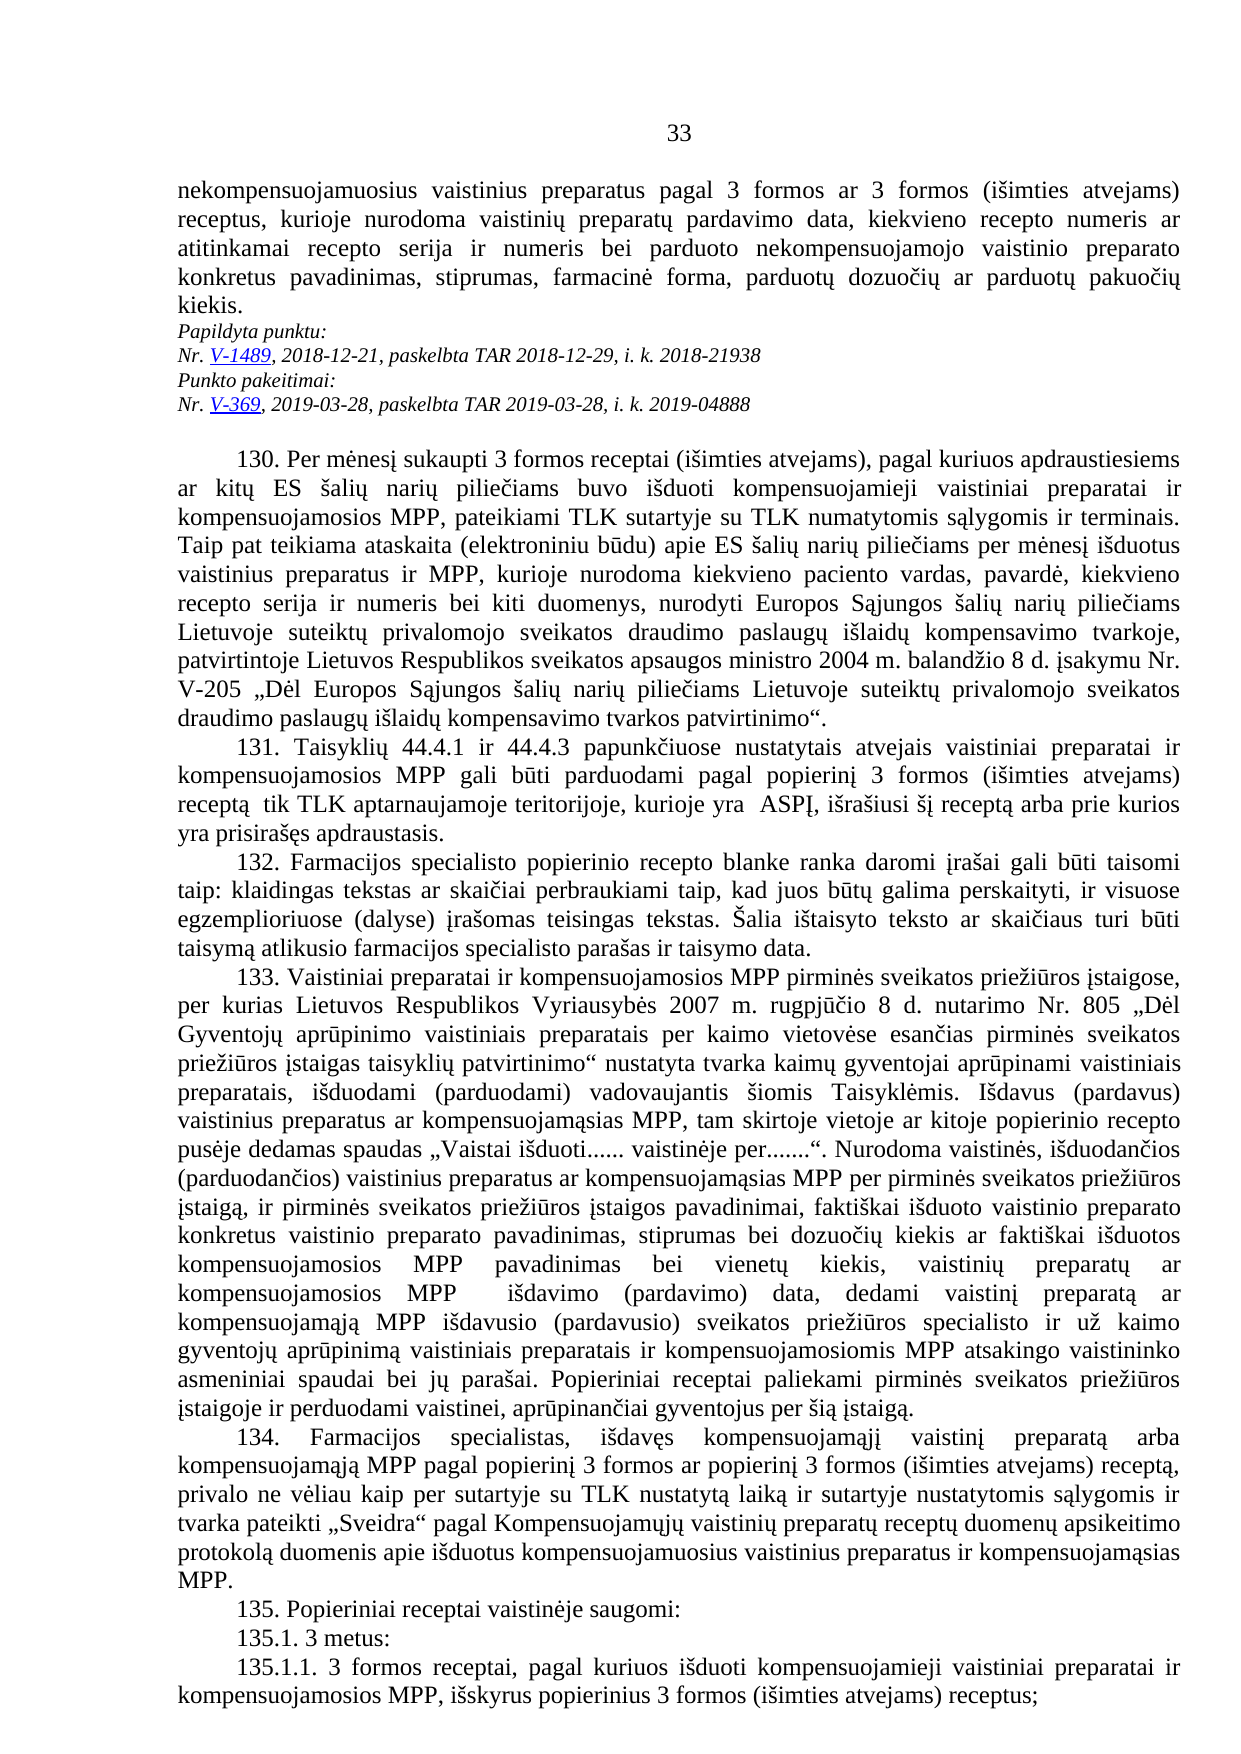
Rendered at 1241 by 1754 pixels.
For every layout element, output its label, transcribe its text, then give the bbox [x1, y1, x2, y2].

text Punkto pakeitimai: [177, 367, 1181, 392]
text 135.1.1. 3 formos receptai, pagal kuriuos išduoti kompensuojamieji vaistiniai preparatai ir kompensuojamosios MPP, išskyrus popierinius 3 formos (išimties atvejams) receptus; [177, 1652, 1181, 1709]
text Nr. V-369, 2019-03-28, paskelbta TAR 2019-03-28, i. k. 2019-04888 [177, 392, 1181, 416]
text 135.1. 3 metus: [177, 1623, 1181, 1652]
text 130. Per mėnesį sukaupti 3 formos receptai (išimties atvejams), pagal kuriuos apdraustiesiems ar kitų ES šalių narių piliečiams buvo išduoti kompensuojamieji vaistiniai preparatai ir kompensuojamosios MPP, pateikiami TLK sutartyje su TLK numatytomis sąlygomis ir terminais. Taip pat teikiama ataskaita (elektroniniu būdu) apie ES šalių narių piliečiams per mėnesį išduotus vaistinius preparatus ir MPP, kurioje nurodoma kiekvieno paciento vardas, pavardė, kiekvieno recepto serija ir numeris bei kiti duomenys, nurodyti Europos Sąjungos šalių narių piliečiams Lietuvoje suteiktų privalomojo sveikatos draudimo paslaugų išlaidų kompensavimo tvarkoje, patvirtintoje Lietuvos Respublikos sveikatos apsaugos ministro 2004 m. balandžio 8 d. įsakymu Nr. V-205 „Dėl Europos Sąjungos šalių narių piliečiams Lietuvoje suteiktų privalomojo sveikatos draudimo paslaugų išlaidų kompensavimo tvarkos patvirtinimo“. [177, 444, 1181, 732]
text 135. Popieriniai receptai vaistinėje saugomi: [177, 1594, 1181, 1623]
text 131. Taisyklių 44.4.1 ir 44.4.3 papunkčiuose nustatytais atvejais vaistiniai preparatai ir kompensuojamosios MPP gali būti parduodami pagal popierinį 3 formos (išimties atvejams) receptą tik TLK aptarnaujamoje teritorijoje, kurioje yra ASPĮ, išrašiusi šį receptą arba prie kurios yra prisirašęs apdraustasis. [177, 732, 1181, 847]
text Nr. V-1489, 2018-12-21, paskelbta TAR 2018-12-29, i. k. 2018-21938 [177, 343, 1181, 367]
text 134. Farmacijos specialistas, išdavęs kompensuojamąjį vaistinį preparatą arba kompensuojamąją MPP pagal popierinį 3 formos ar popierinį 3 formos (išimties atvejams) receptą, privalo ne vėliau kaip per sutartyje su TLK nustatytą laiką ir sutartyje nustatytomis sąlygomis ir tvarka pateikti „Sveidra“ pagal Kompensuojamųjų vaistinių preparatų receptų duomenų apsikeitimo protokolą duomenis apie išduotus kompensuojamuosius vaistinius preparatus ir kompensuojamąsias MPP. [177, 1422, 1181, 1594]
text 132. Farmacijos specialisto popierinio recepto blanke ranka daromi įrašai gali būti taisomi taip: klaidingas tekstas ar skaičiai perbraukiami taip, kad juos būtų galima perskaityti, ir visuose egzemplioriuose (dalyse) įrašomas teisingas tekstas. Šalia ištaisyto teksto ar skaičiaus turi būti taisymą atlikusio farmacijos specialisto parašas ir taisymo data. [177, 847, 1181, 962]
text 133. Vaistiniai preparatai ir kompensuojamosios MPP pirminės sveikatos priežiūros įstaigose, per kurias Lietuvos Respublikos Vyriausybės 2007 m. rugpjūčio 8 d. nutarimo Nr. 805 „Dėl Gyventojų aprūpinimo vaistiniais preparatais per kaimo vietovėse esančias pirminės sveikatos priežiūros įstaigas taisyklių patvirtinimo“ nustatyta tvarka kaimų gyventojai aprūpinami vaistiniais preparatais, išduodami (parduodami) vadovaujantis šiomis Taisyklėmis. Išdavus (pardavus) vaistinius preparatus ar kompensuojamąsias MPP, tam skirtoje vietoje ar kitoje popierinio recepto pusėje dedamas spaudas „Vaistai išduoti...... vaistinėje per.......“. Nurodoma vaistinės, išduodančios (parduodančios) vaistinius preparatus ar kompensuojamąsias MPP per pirminės sveikatos priežiūros įstaigą, ir pirminės sveikatos priežiūros įstaigos pavadinimai, faktiškai išduoto vaistinio preparato konkretus vaistinio preparato pavadinimas, stiprumas bei dozuočių kiekis ar faktiškai išduotos kompensuojamosios MPP pavadinimas bei vienetų kiekis, vaistinių preparatų ar kompensuojamosios MPP išdavimo (pardavimo) data, dedami vaistinį preparatą ar kompensuojamąją MPP išdavusio (pardavusio) sveikatos priežiūros specialisto ir už kaimo gyventojų aprūpinimą vaistiniais preparatais ir kompensuojamosiomis MPP atsakingo vaistininko asmeniniai spaudai bei jų parašai. Popieriniai receptai paliekami pirminės sveikatos priežiūros įstaigoje ir perduodami vaistinei, aprūpinančiai gyventojus per šią įstaigą. [177, 962, 1181, 1422]
text nekompensuojamuosius vaistinius preparatus pagal 3 formos ar 3 formos (išimties atvejams) receptus, kurioje nurodoma vaistinių preparatų pardavimo data, kiekvieno recepto numeris ar atitinkamai recepto serija ir numeris bei parduoto nekompensuojamojo vaistinio preparato konkretus pavadinimas, stiprumas, farmacinė forma, parduotų dozuočių ar parduotų pakuočių kiekis. [177, 176, 1181, 319]
text Papildyta punktu: [177, 319, 1181, 343]
